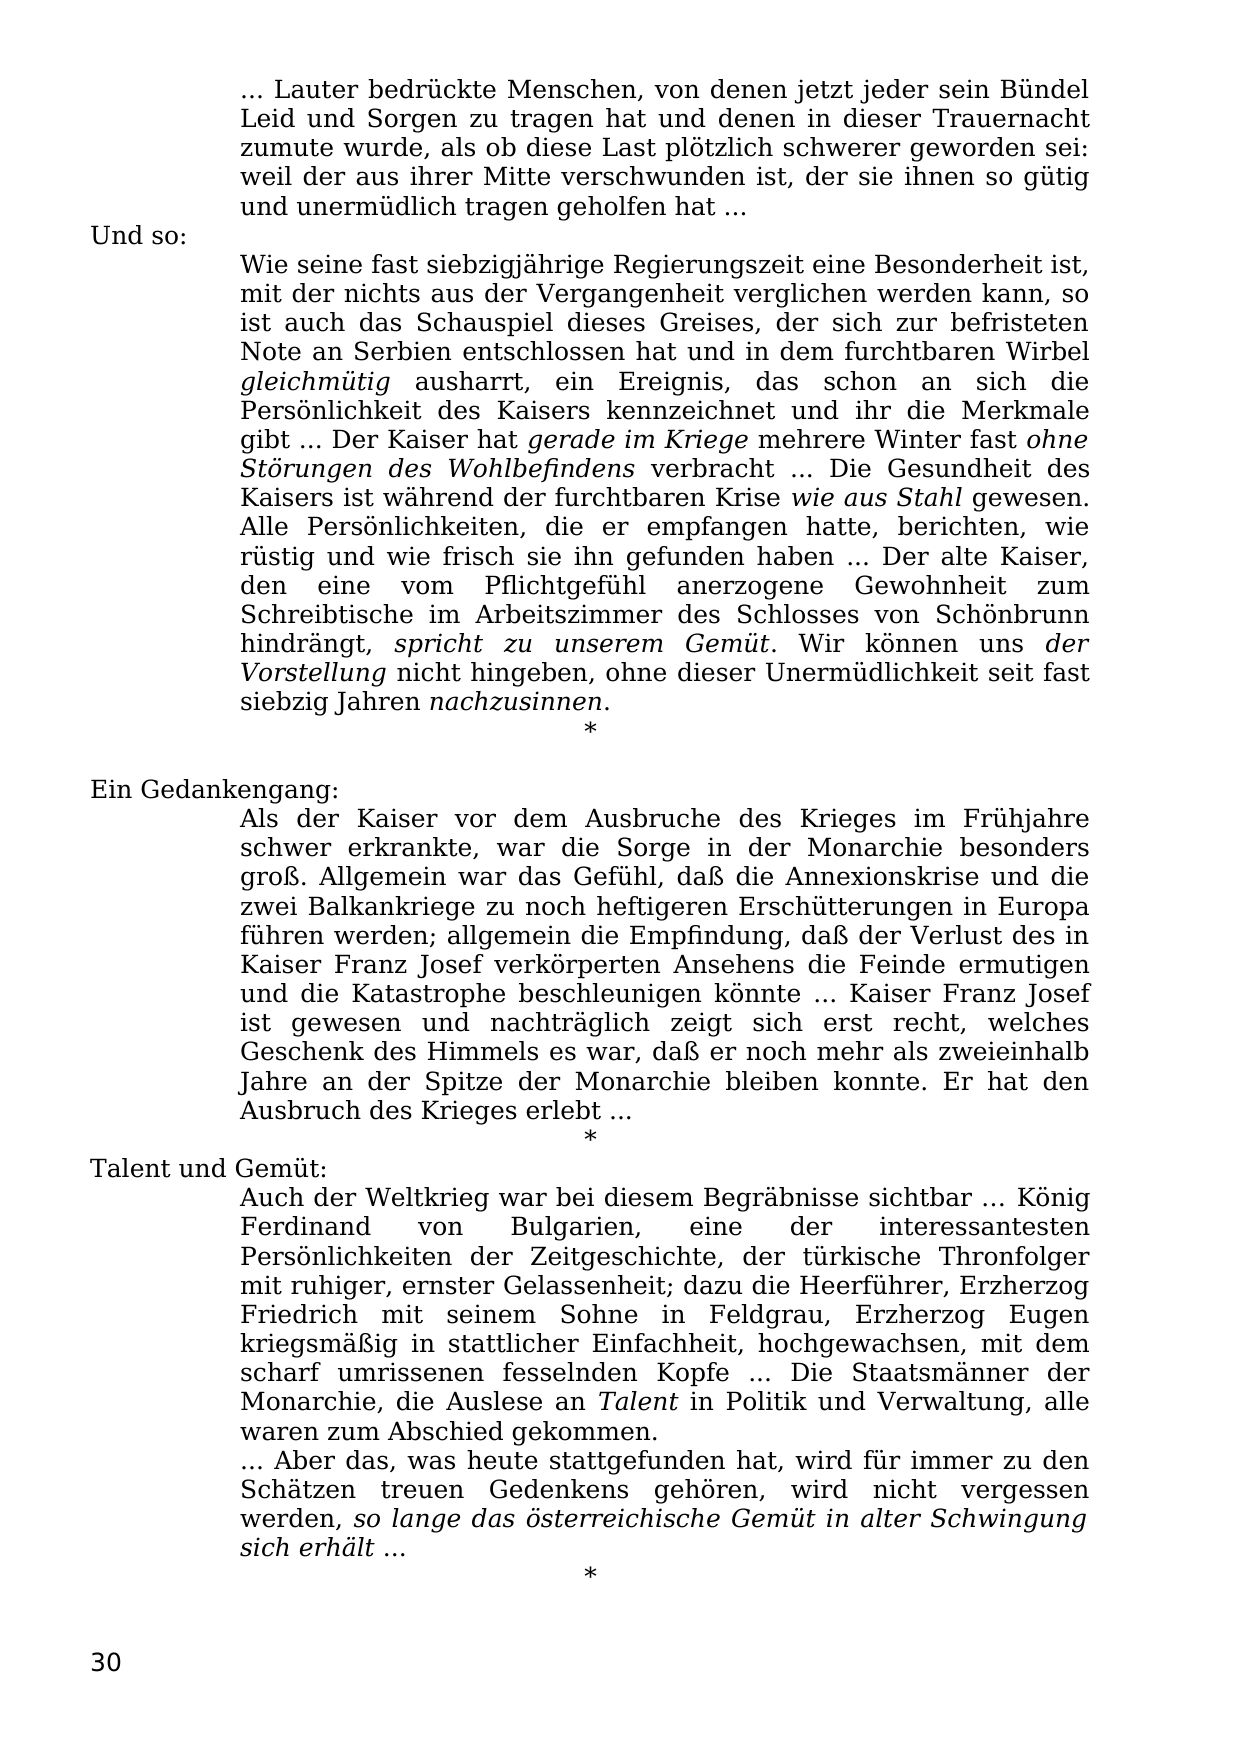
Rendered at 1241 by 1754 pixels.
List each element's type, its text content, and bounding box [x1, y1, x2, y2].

text Talent und Gemüt: [90, 1154, 1091, 1183]
text * [90, 1125, 1091, 1154]
text Und so: [90, 221, 1091, 250]
text ... Aber das, was heute stattgefunden hat, wird für immer zu den Schätzen treuen Gedenkens gehören, wird nicht vergessen werden, so lange das österreichische Gemüt in alter Schwingung sich erhält ... [240, 1446, 1091, 1562]
text Auch der Weltkrieg war bei diesem Begräbnisse sichtbar … König Ferdinand von Bulgarien, eine der interessantesten Persönlichkeiten der Zeitgeschichte, der türkische Thronfolger mit ruhiger, ernster Gelassenheit; dazu die Heerführer, Erzherzog Friedrich mit seinem Sohne in Feldgrau, Erzherzog Eugen kriegsmäßig in stattlicher Einfachheit, hochgewachsen, mit dem scharf umrissenen fesselnden Kopfe ... Die Staatsmänner der Monarchie, die Auslese an Talent in Politik und Verwaltung, alle waren zum Abschied gekommen. [240, 1183, 1091, 1446]
text * [90, 717, 1091, 746]
text ... Lauter bedrückte Menschen, von denen jetzt jeder sein Bündel Leid und Sorgen zu tragen hat und denen in dieser Trauernacht zumute wurde, als ob diese Last plötzlich schwerer geworden sei: weil der aus ihrer Mitte verschwunden ist, der sie ihnen so gütig und unermüdlich tragen geholfen hat ... [240, 75, 1091, 221]
text Als der Kaiser vor dem Ausbruche des Krieges im Frühjahre schwer erkrankte, war die Sorge in der Monarchie besonders groß. Allgemein war das Gefühl, daß die Annexionskrise und die zwei Balkankriege zu noch heftigeren Erschütterungen in Europa führen werden; allgemein die Empfindung, daß der Verlust des in Kaiser Franz Josef verkörperten Ansehens die Feinde ermutigen und die Katastrophe beschleunigen könnte ... Kaiser Franz Josef ist gewesen und nachträglich zeigt sich erst recht, welches Geschenk des Himmels es war, daß er noch mehr als zweieinhalb Jahre an der Spitze der Monarchie bleiben konnte. Er hat den Ausbruch des Krieges erlebt ... [240, 804, 1091, 1125]
text * [90, 1562, 1091, 1592]
text Ein Gedankengang: [90, 775, 1091, 804]
text Wie seine fast siebzigjährige Regierungszeit eine Besonderheit ist, mit der nichts aus der Vergangenheit verglichen werden kann, so ist auch das Schauspiel dieses Greises, der sich zur befristeten Note an Serbien entschlossen hat und in dem furchtbaren Wirbel gleichmütig ausharrt, ein Ereignis, das schon an sich die Persönlichkeit des Kaisers kennzeichnet und ihr die Merkmale gibt ... Der Kaiser hat gerade im Kriege mehrere Winter fast ohne Störungen des Wohlbefindens verbracht ... Die Gesundheit des Kaisers ist während der furchtbaren Krise wie aus Stahl gewesen. Alle Persönlichkeiten, die er empfangen hatte, berichten, wie rüstig und wie frisch sie ihn gefunden haben ... Der alte Kaiser, den eine vom Pflichtgefühl anerzogene Gewohnheit zum Schreibtische im Arbeitszimmer des Schlosses von Schönbrunn hindrängt, spricht zu unserem Gemüt. Wir können uns der Vorstellung nicht hingeben, ohne dieser Unermüdlichkeit seit fast siebzig Jahren nachzusinnen. [240, 250, 1091, 717]
